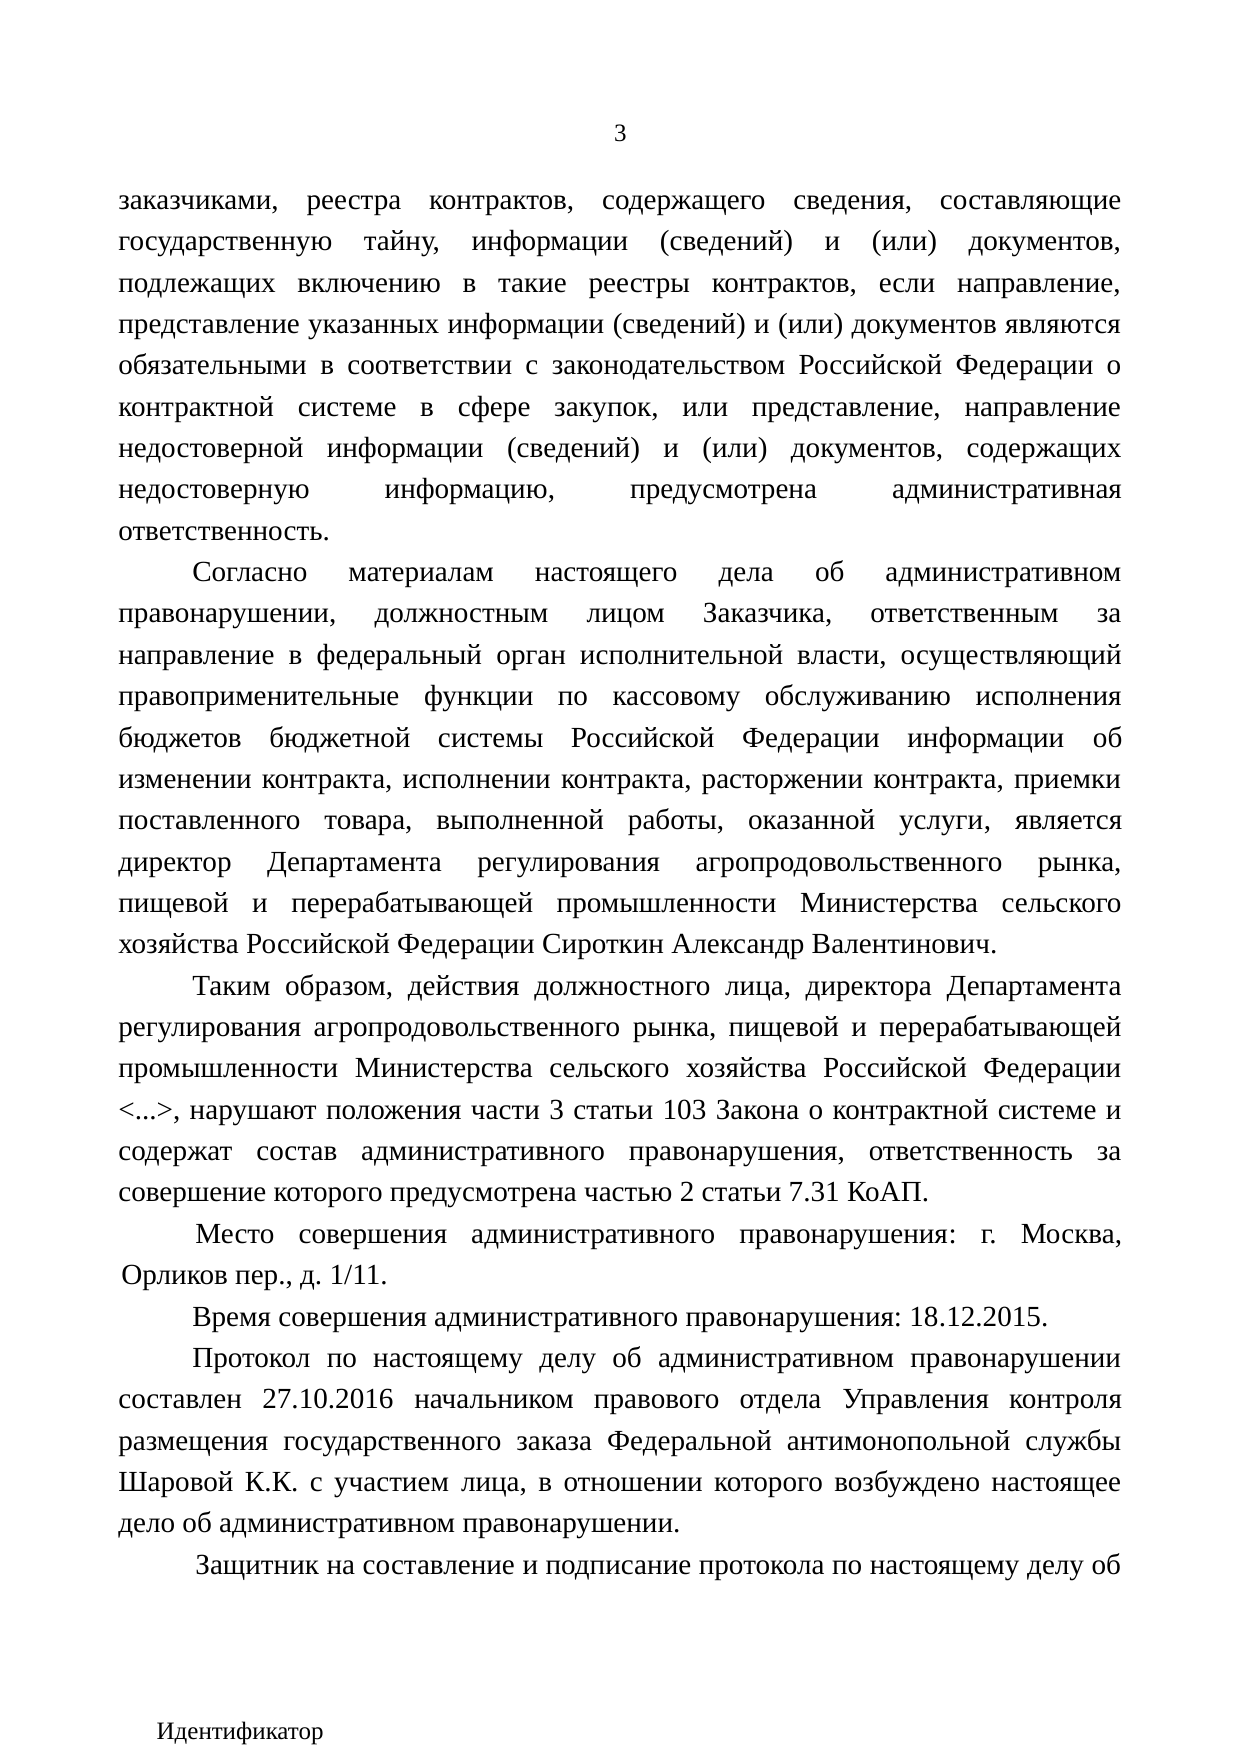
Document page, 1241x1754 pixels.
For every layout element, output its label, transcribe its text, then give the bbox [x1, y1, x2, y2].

text Время совершения административного правонарушения: 18.12.2015. [118, 1293, 1122, 1334]
text Защитник на составление и подписание протокола по настоящему делу об [121, 1541, 1122, 1582]
text Согласно материалам настоящего дела об административном правонарушении, должностным лицом Заказчика, ответственным за направление в федеральный орган исполнительной власти, осуществляющий правоприменительные функции по кассовому обслуживанию исполнения бюджетов бюджетной системы Российской Федерации информации об изменении контракта, исполнении контракта, расторжении контракта, приемки поставленного товара, выполненной работы, оказанной услуги, является директор Департамента регулирования агропродовольственного рынка, пищевой и перерабатывающей промышленности Министерства сельского хозяйства Российской Федерации Сироткин Александр Валентинович. [118, 548, 1122, 962]
text Таким образом, действия должностного лица, директора Департамента регулирования агропродовольственного рынка, пищевой и перерабатывающей промышленности Министерства сельского хозяйства Российской Федерации <...>, нарушают положения части 3 статьи 103 Закона о контрактной системе и содержат состав административного правонарушения, ответственность за совершение которого предусмотрена частью 2 статьи 7.31 КоАП. [118, 962, 1122, 1210]
text Место совершения административного правонарушения: г. Москва, Орликов пер., д. 1/11. [121, 1210, 1122, 1293]
text заказчиками, реестра контрактов, содержащего сведения, составляющие государственную тайну, информации (сведений) и (или) документов, подлежащих включению в такие реестры контрактов, если направление, представление указанных информации (сведений) и (или) документов являются обязательными в соответствии с законодательством Российской Федерации о контрактной системе в сфере закупок, или представление, направление недостоверной информации (сведений) и (или) документов, содержащих недостоверную информацию, предусмотрена административная ответственность. [118, 176, 1122, 548]
text Протокол по настоящему делу об административном правонарушении составлен 27.10.2016 начальником правового отдела Управления контроля размещения государственного заказа Федеральной антимонопольной службы Шаровой К.К. с участием лица, в отношении которого возбуждено настоящее дело об административном правонарушении. [118, 1334, 1122, 1541]
